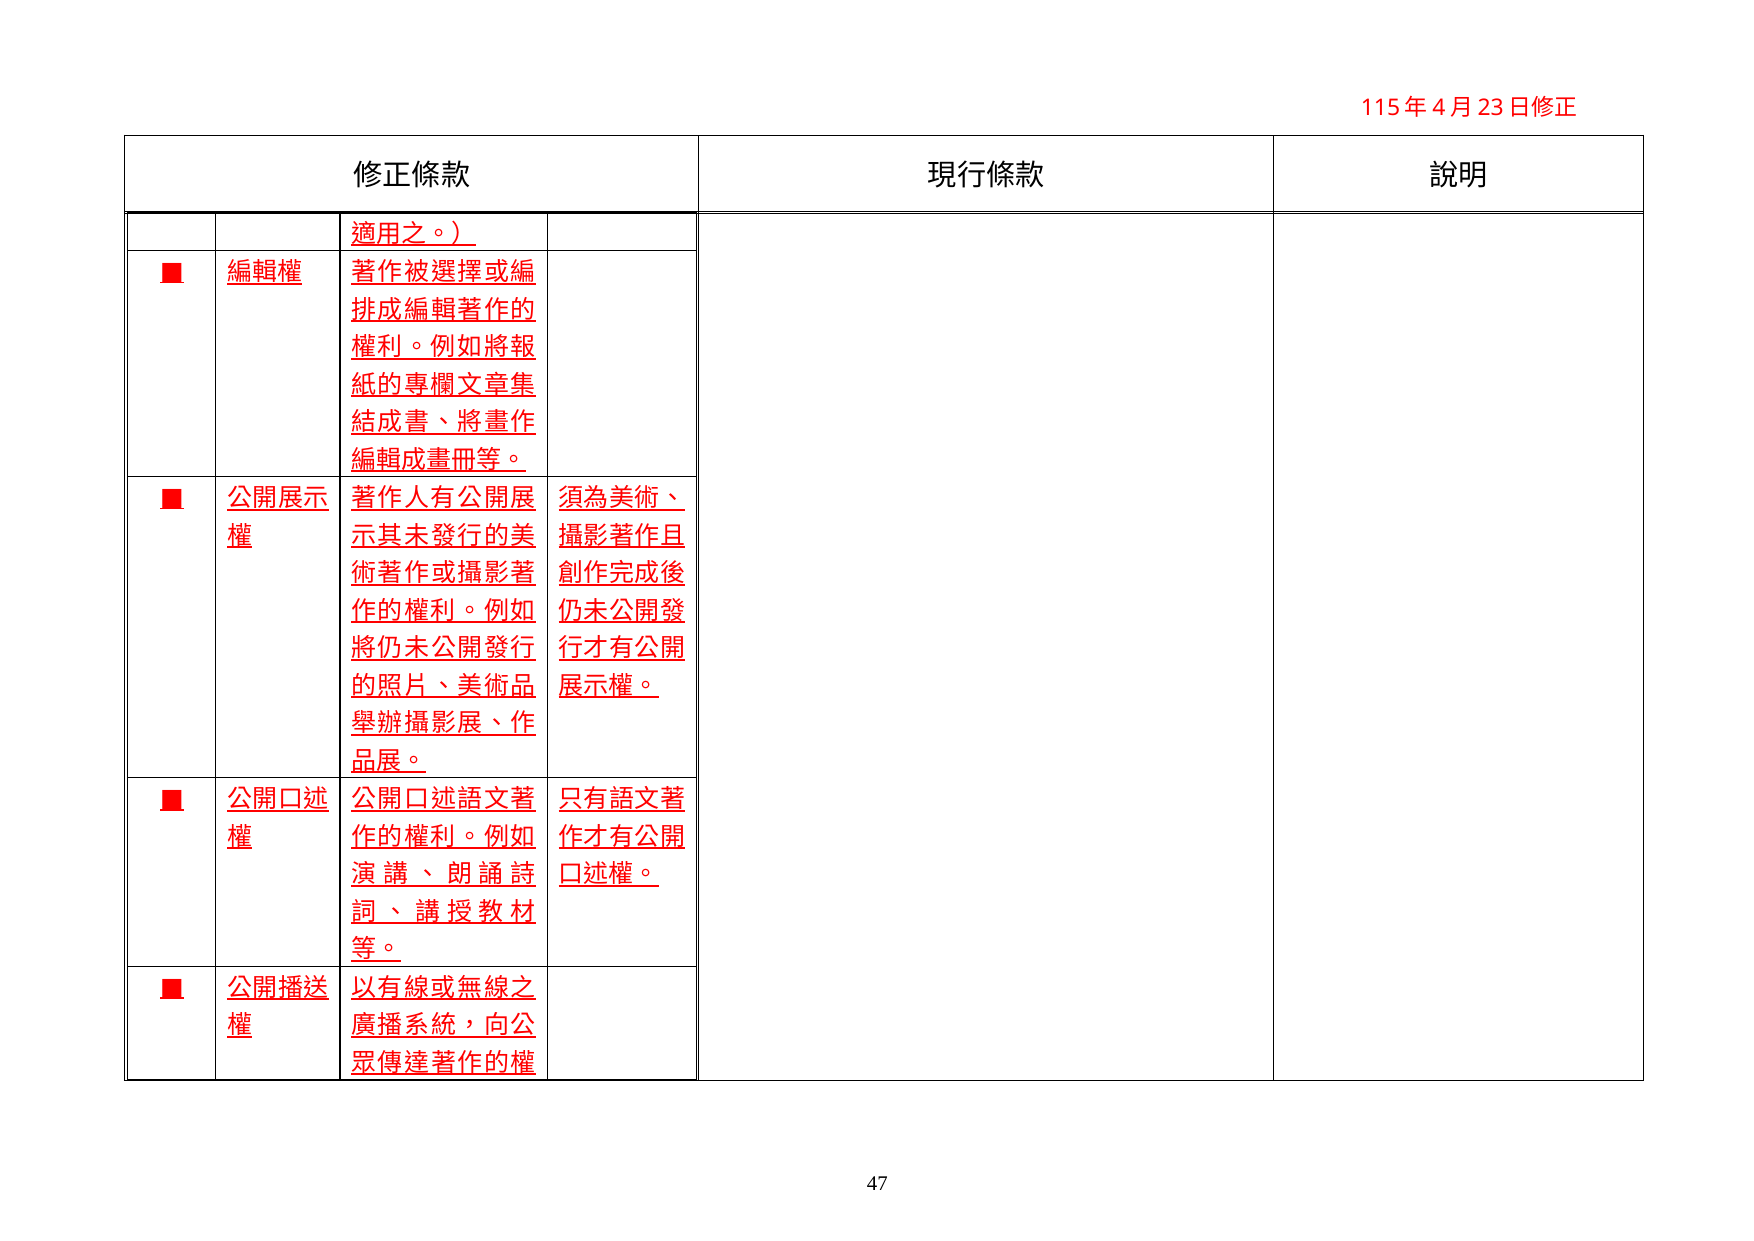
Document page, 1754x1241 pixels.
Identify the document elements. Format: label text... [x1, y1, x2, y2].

table_cell [699, 214, 1273, 1080]
table_cell 以有線或無線之廣播系統，向公眾傳達著作的權 [341, 967, 547, 1079]
table_header 說明 [1274, 136, 1643, 211]
table_cell 公開播送權 [216, 967, 339, 1079]
table_cell ■ [128, 251, 215, 476]
table_cell 適用之。） [341, 214, 547, 250]
table_cell [128, 214, 215, 250]
table_cell ■ [128, 477, 215, 777]
table_cell [548, 214, 696, 250]
table_cell 須為美術、攝影著作且創作完成後仍未公開發行才有公開展示權。 [548, 477, 696, 777]
table_cell 只有語文著作才有公開口述權。 [548, 778, 696, 966]
table_cell 編輯權 [216, 251, 339, 476]
table_cell ■ [128, 778, 215, 966]
table_cell 公開口述語文著作的權利。例如演講、朗誦詩詞、講授教材等。 [341, 778, 547, 966]
table_cell 著作人有公開展示其未發行的美術著作或攝影著作的權利。例如將仍未公開發行的照片、美術品舉辦攝影展、作品展。 [341, 477, 547, 777]
table_cell ■ [128, 967, 215, 1079]
table_cell [548, 251, 696, 476]
table_cell 著作被選擇或編排成編輯著作的權利。例如將報紙的專欄文章集結成書、將畫作編輯成畫冊等。 [341, 251, 547, 476]
table_cell [548, 967, 696, 1079]
table_cell 公開口述權 [216, 778, 339, 966]
table_cell [216, 214, 339, 250]
table_cell 參照本會111年3月21日訂定之「社會福利服務採購契約範本」第14條關於智慧財產權條款之架構，修正第3款。 修正第9款，避免技術服務之履約成果，續以財物採購辦理者，無法適用本款之情形，又詳細設計數量並非規劃階段服務內容，爰修正文字。 修正第10款，原條款文意，容易誤解為機關招標前置作業階段，爰酌修文字以符合履約階段規範機關之意。 [1274, 214, 1643, 1080]
table_cell 公開展示權 [216, 477, 339, 777]
table_header 修正條款 [125, 136, 698, 211]
table_header 現行條款 [699, 136, 1273, 211]
